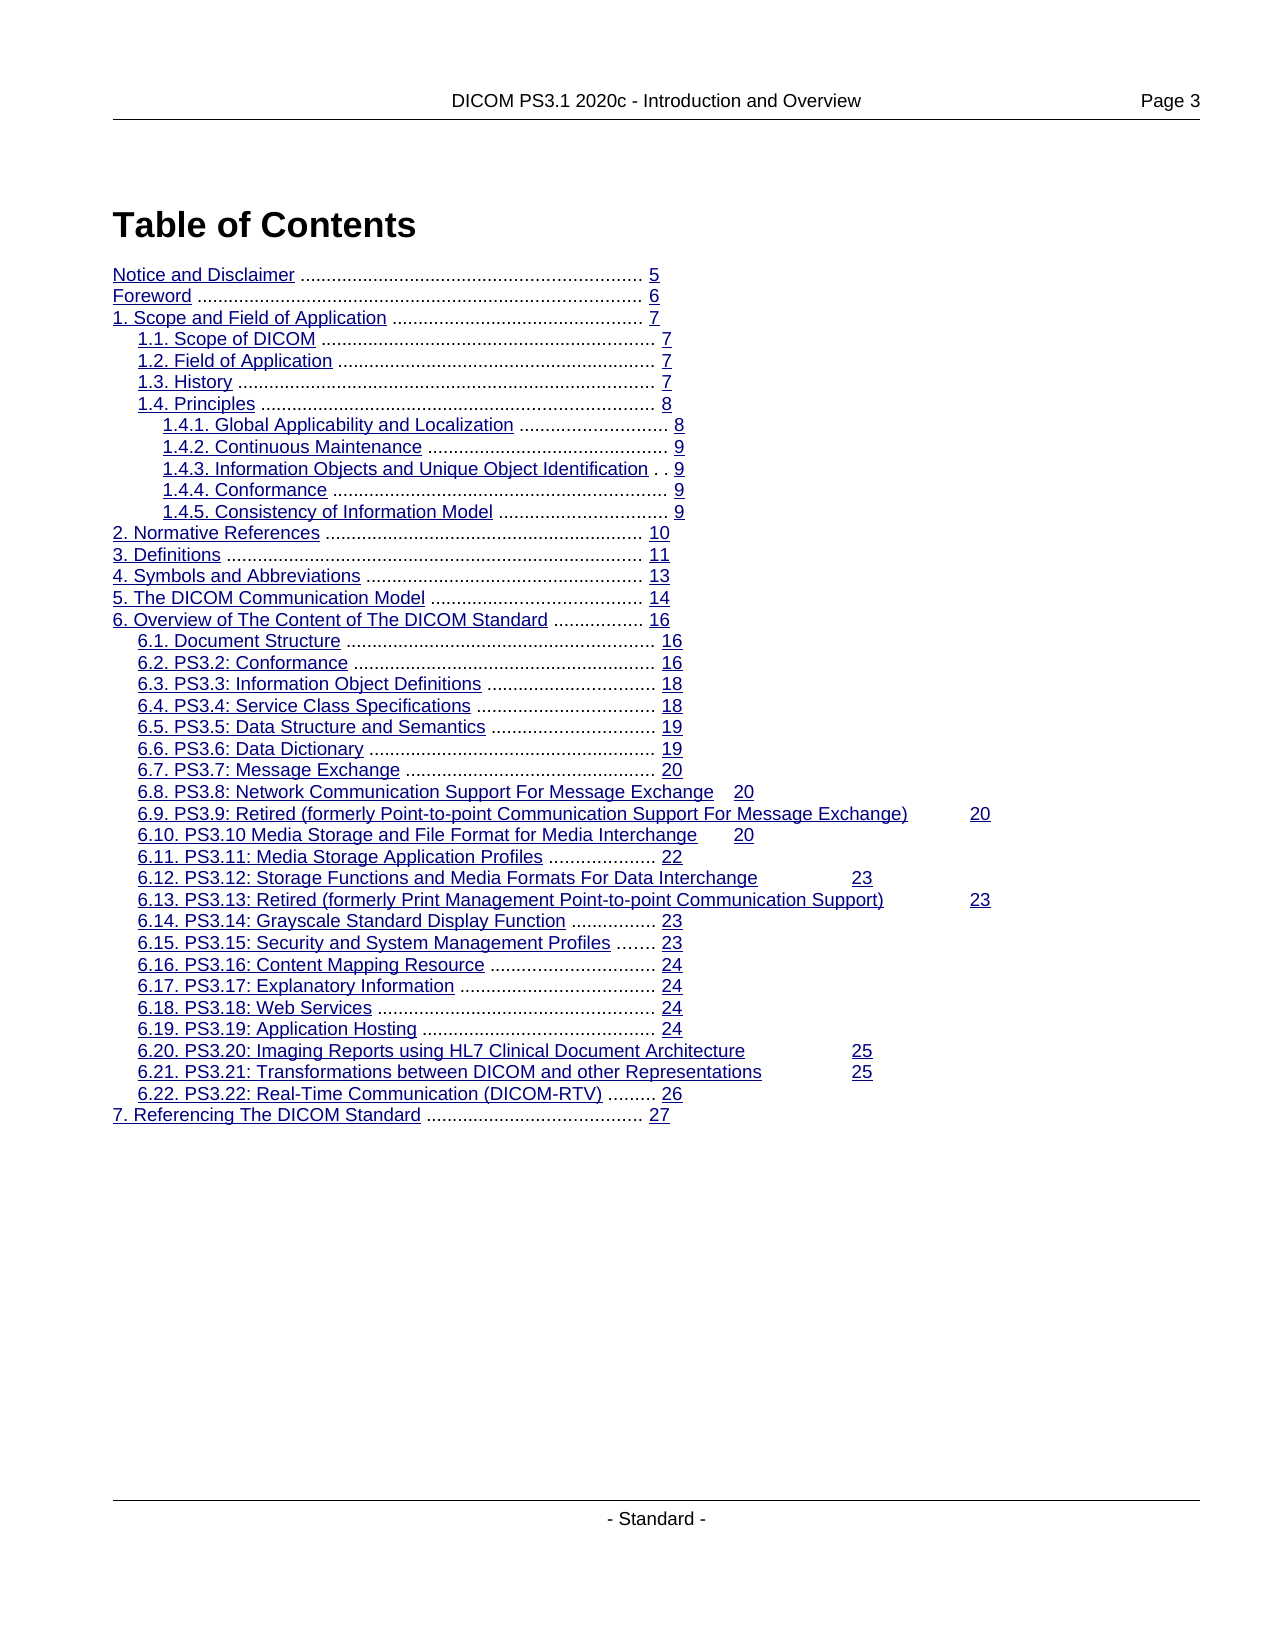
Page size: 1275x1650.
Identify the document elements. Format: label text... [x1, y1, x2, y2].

text 1. Scope and Field of Application 0 [112, 306, 1175, 328]
text 6.2. PS3.2: Conformance 0 [137, 651, 1175, 673]
text 6.6. PS3.6: Data Dictionary 0 [137, 738, 1175, 759]
text 3. Definitions 0 [112, 544, 1175, 565]
text 1.2. Field of Application 0 [137, 349, 1175, 371]
text 6.5. PS3.5: Data Structure and Semantics 0 [137, 716, 1175, 738]
text 6. Overview of The Content of The DICOM Standard 0 [112, 608, 1175, 630]
text 6.14. PS3.14: Grayscale Standard Display Function 0 [137, 910, 1175, 932]
text Table of Contents [112, 204, 1200, 245]
text 6.11. PS3.11: Media Storage Application Profiles 0 [137, 846, 1175, 867]
text 1.1. Scope of DICOM 0 [137, 328, 1175, 349]
text 6.12. PS3.12: Storage Functions and Media Formats For Data Interchange 0 [137, 867, 1175, 889]
text 6.13. PS3.13: Retired (formerly Print Management Point-to-point Communication Support) 0 [137, 889, 1175, 910]
text 2. Normative References 0 [112, 522, 1175, 544]
text 1.4.3. Information Objects and Unique Object Identification 0 [162, 457, 1175, 479]
text 1.4.4. Conformance 0 [162, 479, 1175, 501]
text 6.1. Document Structure 0 [137, 630, 1175, 651]
text 6.21. PS3.21: Transformations between DICOM and other Representations 0 [137, 1061, 1175, 1083]
text 6.9. PS3.9: Retired (formerly Point-to-point Communication Support For Message Exchange) 0 [137, 802, 1175, 824]
text 6.4. PS3.4: Service Class Specifications 0 [137, 694, 1175, 716]
text 6.10. PS3.10 Media Storage and File Format for Media Interchange 0 [137, 824, 1175, 846]
text Notice and Disclaimer 0 [112, 263, 1175, 285]
text 1.4.1. Global Applicability and Localization 0 [162, 414, 1175, 436]
text 6.18. PS3.18: Web Services 0 [137, 996, 1175, 1018]
text 6.19. PS3.19: Application Hosting 0 [137, 1018, 1175, 1039]
text 6.17. PS3.17: Explanatory Information 0 [137, 975, 1175, 996]
text 6.8. PS3.8: Network Communication Support For Message Exchange 0 [137, 781, 1175, 802]
text 7. Referencing The DICOM Standard 0 [112, 1104, 1175, 1126]
text 1.4.5. Consistency of Information Model 0 [162, 501, 1175, 522]
text 6.15. PS3.15: Security and System Management Profiles 0 [137, 932, 1175, 953]
text 4. Symbols and Abbreviations 0 [112, 565, 1175, 587]
text 1.3. History 0 [137, 371, 1175, 393]
text 6.16. PS3.16: Content Mapping Resource 0 [137, 953, 1175, 975]
text Foreword 0 [112, 285, 1175, 306]
text 1.4.2. Continuous Maintenance 0 [162, 436, 1175, 457]
text 6.20. PS3.20: Imaging Reports using HL7 Clinical Document Architecture 0 [137, 1039, 1175, 1061]
text 1.4. Principles 0 [137, 393, 1175, 414]
text 5. The DICOM Communication Model 0 [112, 587, 1175, 608]
text 6.3. PS3.3: Information Object Definitions 0 [137, 673, 1175, 694]
text 6.7. PS3.7: Message Exchange 0 [137, 759, 1175, 781]
text 6.22. PS3.22: Real-Time Communication (DICOM-RTV) 0 [137, 1083, 1175, 1104]
